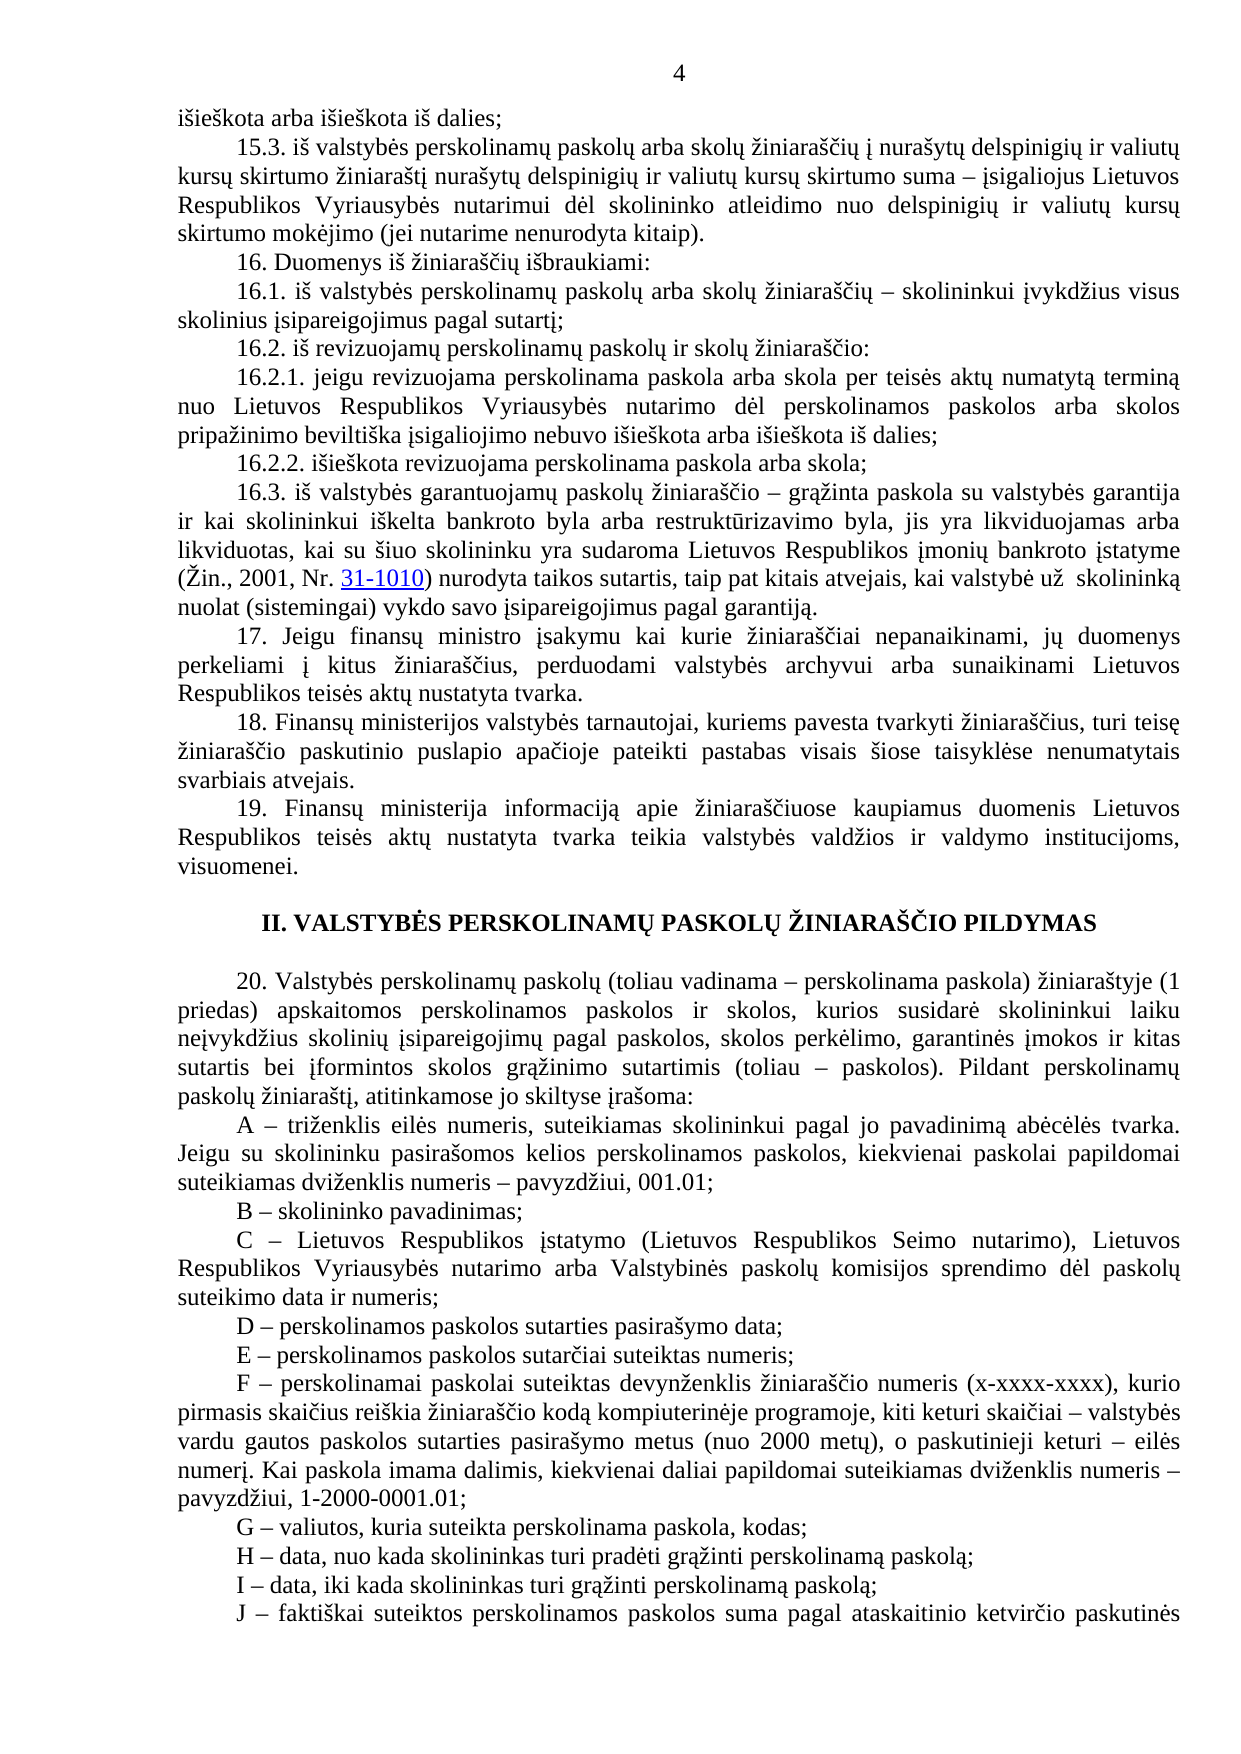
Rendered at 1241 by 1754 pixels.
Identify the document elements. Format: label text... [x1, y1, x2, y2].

text E – perskolinamos paskolos sutarčiai suteiktas numeris; [177, 1340, 1181, 1368]
text 18. Finansų ministerijos valstybės tarnautojai, kuriems pavesta tvarkyti žiniaraščius, turi teisę žiniaraščio paskutinio puslapio apačioje pateikti pastabas visais šiose taisyklėse nenumatytais svarbiais atvejais. [177, 707, 1181, 793]
text 16.1. iš valstybės perskolinamų paskolų arba skolų žiniaraščių – skolininkui įvykdžius visus skolinius įsipareigojimus pagal sutartį; [177, 276, 1181, 333]
text J – faktiškai suteiktos perskolinamos paskolos suma pagal ataskaitinio ketvirčio paskutinės [177, 1598, 1181, 1627]
text B – skolininko pavadinimas; [177, 1196, 1181, 1225]
text 16.2.1. jeigu revizuojama perskolinama paskola arba skola per teisės aktų numatytą terminą nuo Lietuvos Respublikos Vyriausybės nutarimo dėl perskolinamos paskolos arba skolos pripažinimo beviltiška įsigaliojimo nebuvo išieškota arba išieškota iš dalies; [177, 362, 1181, 448]
text 16. Duomenys iš žiniaraščių išbraukiami: [177, 247, 1181, 276]
text išieškota arba išieškota iš dalies; [177, 103, 1181, 132]
text 16.2. iš revizuojamų perskolinamų paskolų ir skolų žiniaraščio: [177, 333, 1181, 362]
text 15.3. iš valstybės perskolinamų paskolų arba skolų žiniaraščių į nurašytų delspinigių ir valiutų kursų skirtumo žiniaraštį nurašytų delspinigių ir valiutų kursų skirtumo suma – įsigaliojus Lietuvos Respublikos Vyriausybės nutarimui dėl skolininko atleidimo nuo delspinigių ir valiutų kursų skirtumo mokėjimo (jei nutarime nenurodyta kitaip). [177, 132, 1181, 247]
text C – Lietuvos Respublikos įstatymo (Lietuvos Respublikos Seimo nutarimo), Lietuvos Respublikos Vyriausybės nutarimo arba Valstybinės paskolų komisijos sprendimo dėl paskolų suteikimo data ir numeris; [177, 1225, 1181, 1311]
text II. VALSTYBĖS PERSKOLINAMŲ PASKOLŲ ŽINIARAŠČIO PILDYMAS [177, 908, 1181, 937]
text I – data, iki kada skolininkas turi grąžinti perskolinamą paskolą; [177, 1570, 1181, 1598]
text G – valiutos, kuria suteikta perskolinama paskola, kodas; [177, 1512, 1181, 1541]
text 20. Valstybės perskolinamų paskolų (toliau vadinama – perskolinama paskola) žiniaraštyje (1 priedas) apskaitomos perskolinamos paskolos ir skolos, kurios susidarė skolininkui laiku neįvykdžius skolinių įsipareigojimų pagal paskolos, skolos perkėlimo, garantinės įmokos ir kitas sutartis bei įformintos skolos grąžinimo sutartimis (toliau – paskolos). Pildant perskolinamų paskolų žiniaraštį, atitinkamose jo skiltyse įrašoma: [177, 966, 1181, 1110]
text F – perskolinamai paskolai suteiktas devynženklis žiniaraščio numeris (x-xxxx-xxxx), kurio pirmasis skaičius reiškia žiniaraščio kodą kompiuterinėje programoje, kiti keturi skaičiai – valstybės vardu gautos paskolos sutarties pasirašymo metus (nuo 2000 metų), o paskutinieji keturi – eilės numerį. Kai paskola imama dalimis, kiekvienai daliai papildomai suteikiamas dviženklis numeris – pavyzdžiui, 1-2000-0001.01; [177, 1368, 1181, 1512]
text 19. Finansų ministerija informaciją apie žiniaraščiuose kaupiamus duomenis Lietuvos Respublikos teisės aktų nustatyta tvarka teikia valstybės valdžios ir valdymo institucijoms, visuomenei. [177, 793, 1181, 880]
text 16.3. iš valstybės garantuojamų paskolų žiniaraščio – grąžinta paskola su valstybės garantija ir kai skolininkui iškelta bankroto byla arba restruktūrizavimo byla, jis yra likviduojamas arba likviduotas, kai su šiuo skolininku yra sudaroma Lietuvos Respublikos įmonių bankroto įstatyme (Žin., 2001, Nr. 31-1010) nurodyta taikos sutartis, taip pat kitais atvejais, kai valstybė už skolininką nuolat (sistemingai) vykdo savo įsipareigojimus pagal garantiją. [177, 477, 1181, 621]
text 16.2.2. išieškota revizuojama perskolinama paskola arba skola; [177, 448, 1181, 477]
text 17. Jeigu finansų ministro įsakymu kai kurie žiniaraščiai nepanaikinami, jų duomenys perkeliami į kitus žiniaraščius, perduodami valstybės archyvui arba sunaikinami Lietuvos Respublikos teisės aktų nustatyta tvarka. [177, 621, 1181, 707]
text D – perskolinamos paskolos sutarties pasirašymo data; [177, 1311, 1181, 1340]
text H – data, nuo kada skolininkas turi pradėti grąžinti perskolinamą paskolą; [177, 1541, 1181, 1570]
text A – triženklis eilės numeris, suteikiamas skolininkui pagal jo pavadinimą abėcėlės tvarka. Jeigu su skolininku pasirašomos kelios perskolinamos paskolos, kiekvienai paskolai papildomai suteikiamas dviženklis numeris – pavyzdžiui, 001.01; [177, 1110, 1181, 1196]
